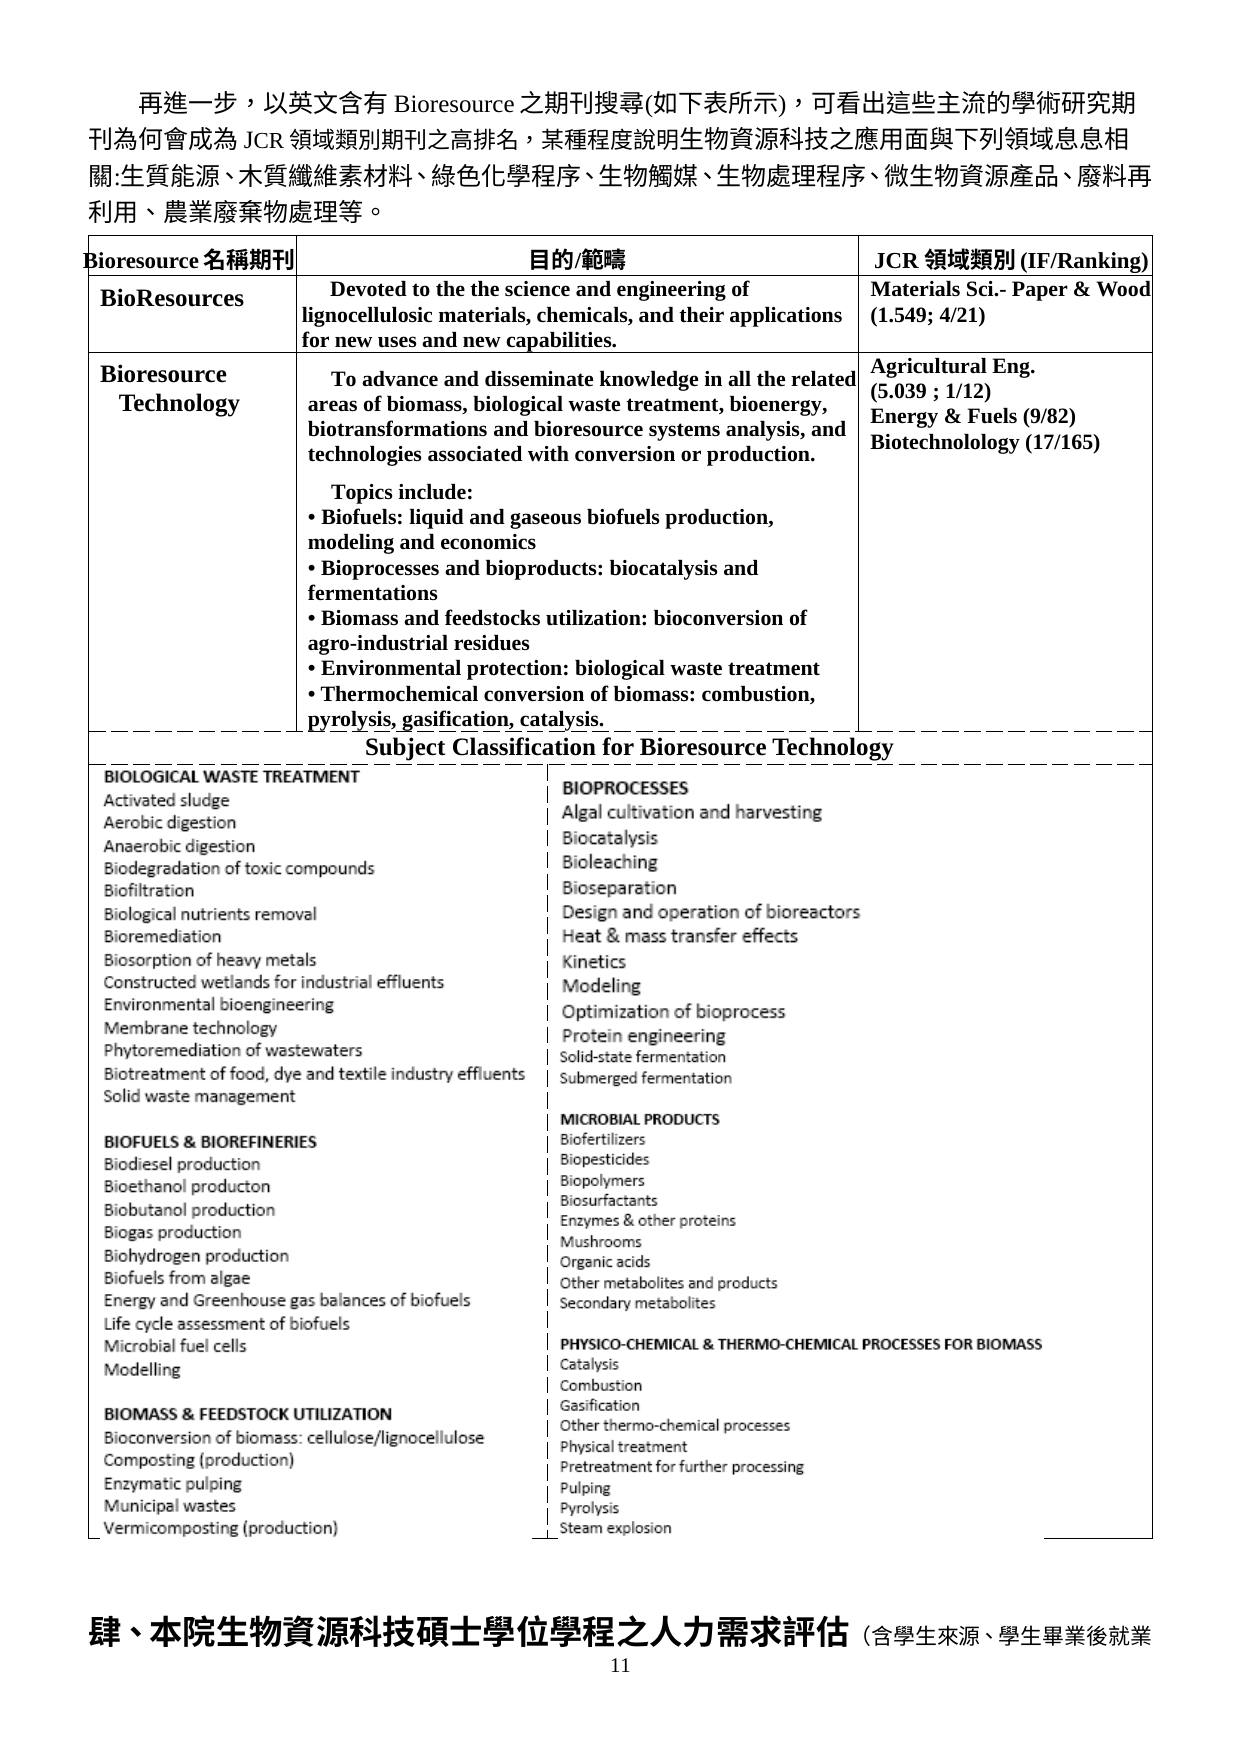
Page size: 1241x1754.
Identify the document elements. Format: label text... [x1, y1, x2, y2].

table_cell Devoted to the the science and engineering of lignocellulosic materials, chemicals, and their applications for new uses and new capabilities. [297, 276, 858, 352]
table_cell Materials Sci.- Paper & Wood (1.549; 4/21) [859, 276, 1152, 352]
table_cell To advance and disseminate knowledge in all the related areas of biomass, biological waste treatment, bioenergy, biotransformations and bioresource systems analysis, and technologies associated with conversion or production. Topics include: • Biofuels: liquid and gaseous biofuels production, modeling and economics • Bioprocesses and bioproducts: biocatalysis and fermentations • Biomass and feedstocks utilization: bioconversion of agro-industrial residues • Environmental protection: biological waste treatment • Thermochemical conversion of biomass: combustion, pyrolysis, gasification, catalysis. [297, 353, 858, 731]
table_cell [89, 765, 100, 1538]
table_cell [533, 764, 547, 1538]
table_cell Agricultural Eng. (5.039 ; 1/12) Energy & Fuels (9/82) Biotechnolology (17/165) [859, 353, 1152, 731]
table_cell [547, 764, 1152, 1539]
table_header Bioresource名稱期刊 [89, 236, 296, 275]
table_header 目的/範疇 [297, 236, 858, 275]
text 再進一步，以英文含有Bioresource之期刊搜尋(如下表所示)，可看出這些主流的學術研究期刊為何會成為JCR 領域類別期刊之高排名，某種程度說明生物資源科技之應用面與下列領域息息相關:生質能源、木質纖維素材料、綠色化學程序、生物觸媒、生物處理程序、微生物資源產品、廢料再利用、農業廢棄物處理等。 [89, 84, 1152, 229]
table_cell Bioresource Technology [89, 353, 296, 731]
table_cell Subject Classification for Bioresource Technology [89, 731, 1152, 764]
text 肆、本院生物資源科技碩士學位學程之人力需求評估（含學生來源、學生畢業後就業 [89, 1614, 1152, 1652]
table_cell BioResources [89, 276, 296, 352]
table_header JCR 領域類別 (IF/Ranking) [859, 236, 1152, 275]
